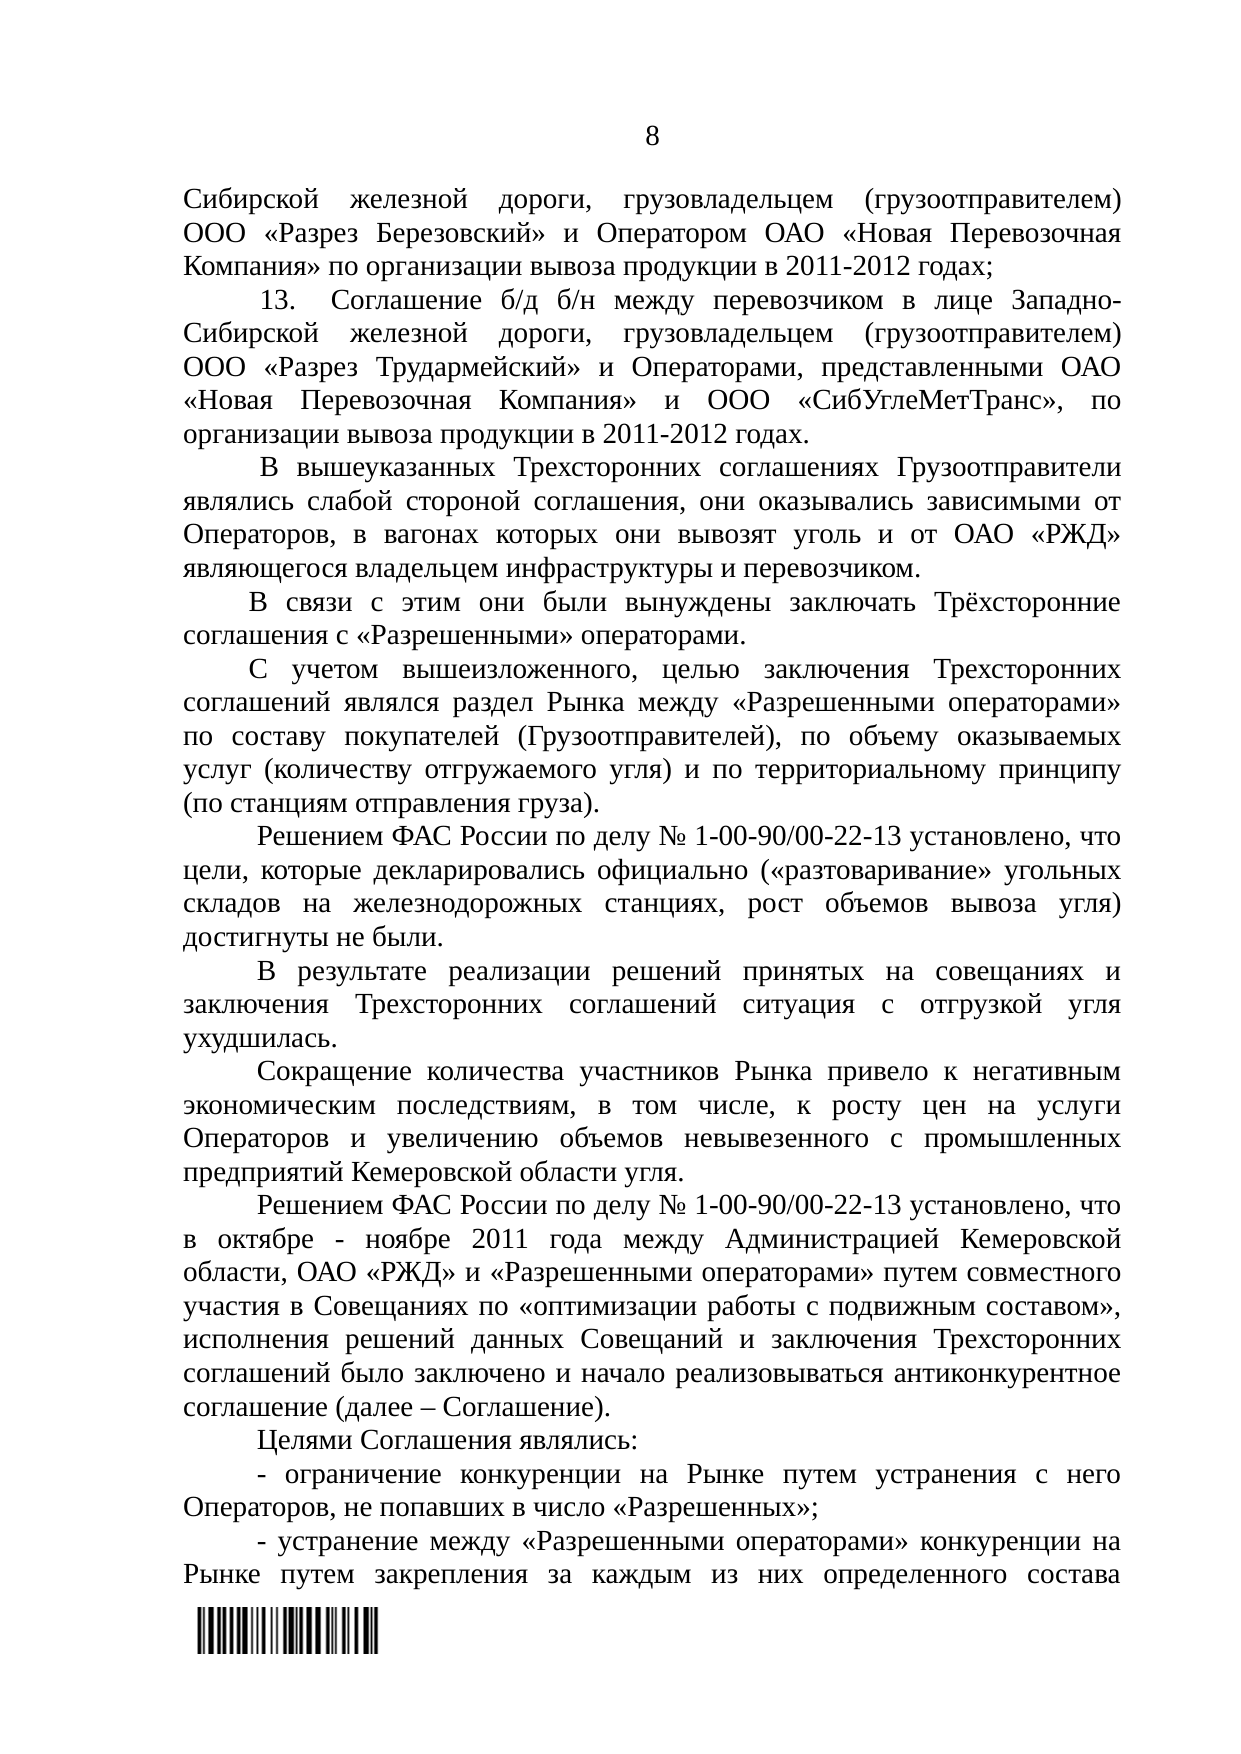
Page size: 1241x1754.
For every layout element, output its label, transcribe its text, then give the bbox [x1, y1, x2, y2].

text - ограничение конкуренции на Рынке путем устранения с него Операторов, не попавших в число «Разрешенных»; [183, 1456, 1122, 1523]
text В результате реализации решений принятых на совещаниях и заключения Трехсторонних соглашений ситуация с отгрузкой угля ухудшилась. [183, 953, 1122, 1053]
picture [182, 1607, 396, 1654]
list Соглашение б/д б/н между перевозчиком в лице Западно-Сибирской железной дороги, грузовладельцем (грузоотправителем) ООО «Разрез Трудармейский» и Операторами, представленными ОАО «Новая Перевозочная Компания» и ООО «СибУглеМетТранс», по организации вывоза продукции в 2011-2012 годах. [183, 282, 1122, 449]
text Решением ФАС России по делу № 1-00-90/00-22-13 установлено, что в октябре - ноябре 2011 года между Администрацией Кемеровской области, ОАО «РЖД» и «Разрешенными операторами» путем совместного участия в Совещаниях по «оптимизации работы с подвижным составом», исполнения решений данных Совещаний и заключения Трехсторонних соглашений было заключено и начало реализовываться антиконкурентное соглашение (далее – Соглашение). [183, 1187, 1122, 1422]
text В вышеуказанных Трехсторонних соглашениях Грузоотправители являлись слабой стороной соглашения, они оказывались зависимыми от Операторов, в вагонах которых они вывозят уголь и от ОАО «РЖД» являющегося владельцем инфраструктуры и перевозчиком. [183, 449, 1122, 584]
text В связи с этим они были вынуждены заключать Трёхсторонние соглашения с «Разрешенными» операторами. [183, 584, 1122, 651]
text Решением ФАС России по делу № 1-00-90/00-22-13 установлено, что цели, которые декларировались официально («разтоваривание» угольных складов на железнодорожных станциях, рост объемов вывоза угля) достигнуты не были. [183, 818, 1122, 953]
text Целями Соглашения являлись: [183, 1422, 1122, 1456]
text - устранение между «Разрешенными операторами» конкуренции на Рынке путем закрепления за каждым из них определенного состава [183, 1523, 1122, 1590]
text Сокращение количества участников Рынка привело к негативным экономическим последствиям, в том числе, к росту цен на услуги Операторов и увеличению объемов невывезенного с промышленных предприятий Кемеровской области угля. [183, 1053, 1122, 1187]
text С учетом вышеизложенного, целью заключения Трехсторонних соглашений являлся раздел Рынка между «Разрешенными операторами» по составу покупателей (Грузоотправителей), по объему оказываемых услуг (количеству отгружаемого угля) и по территориальному принципу (по станциям отправления груза). [183, 651, 1122, 818]
list Сибирской железной дороги, грузовладельцем (грузоотправителем) ООО «Разрез Березовский» и Оператором ОАО «Новая Перевозочная Компания» по организации вывоза продукции в 2011-2012 годах; [183, 181, 1122, 282]
